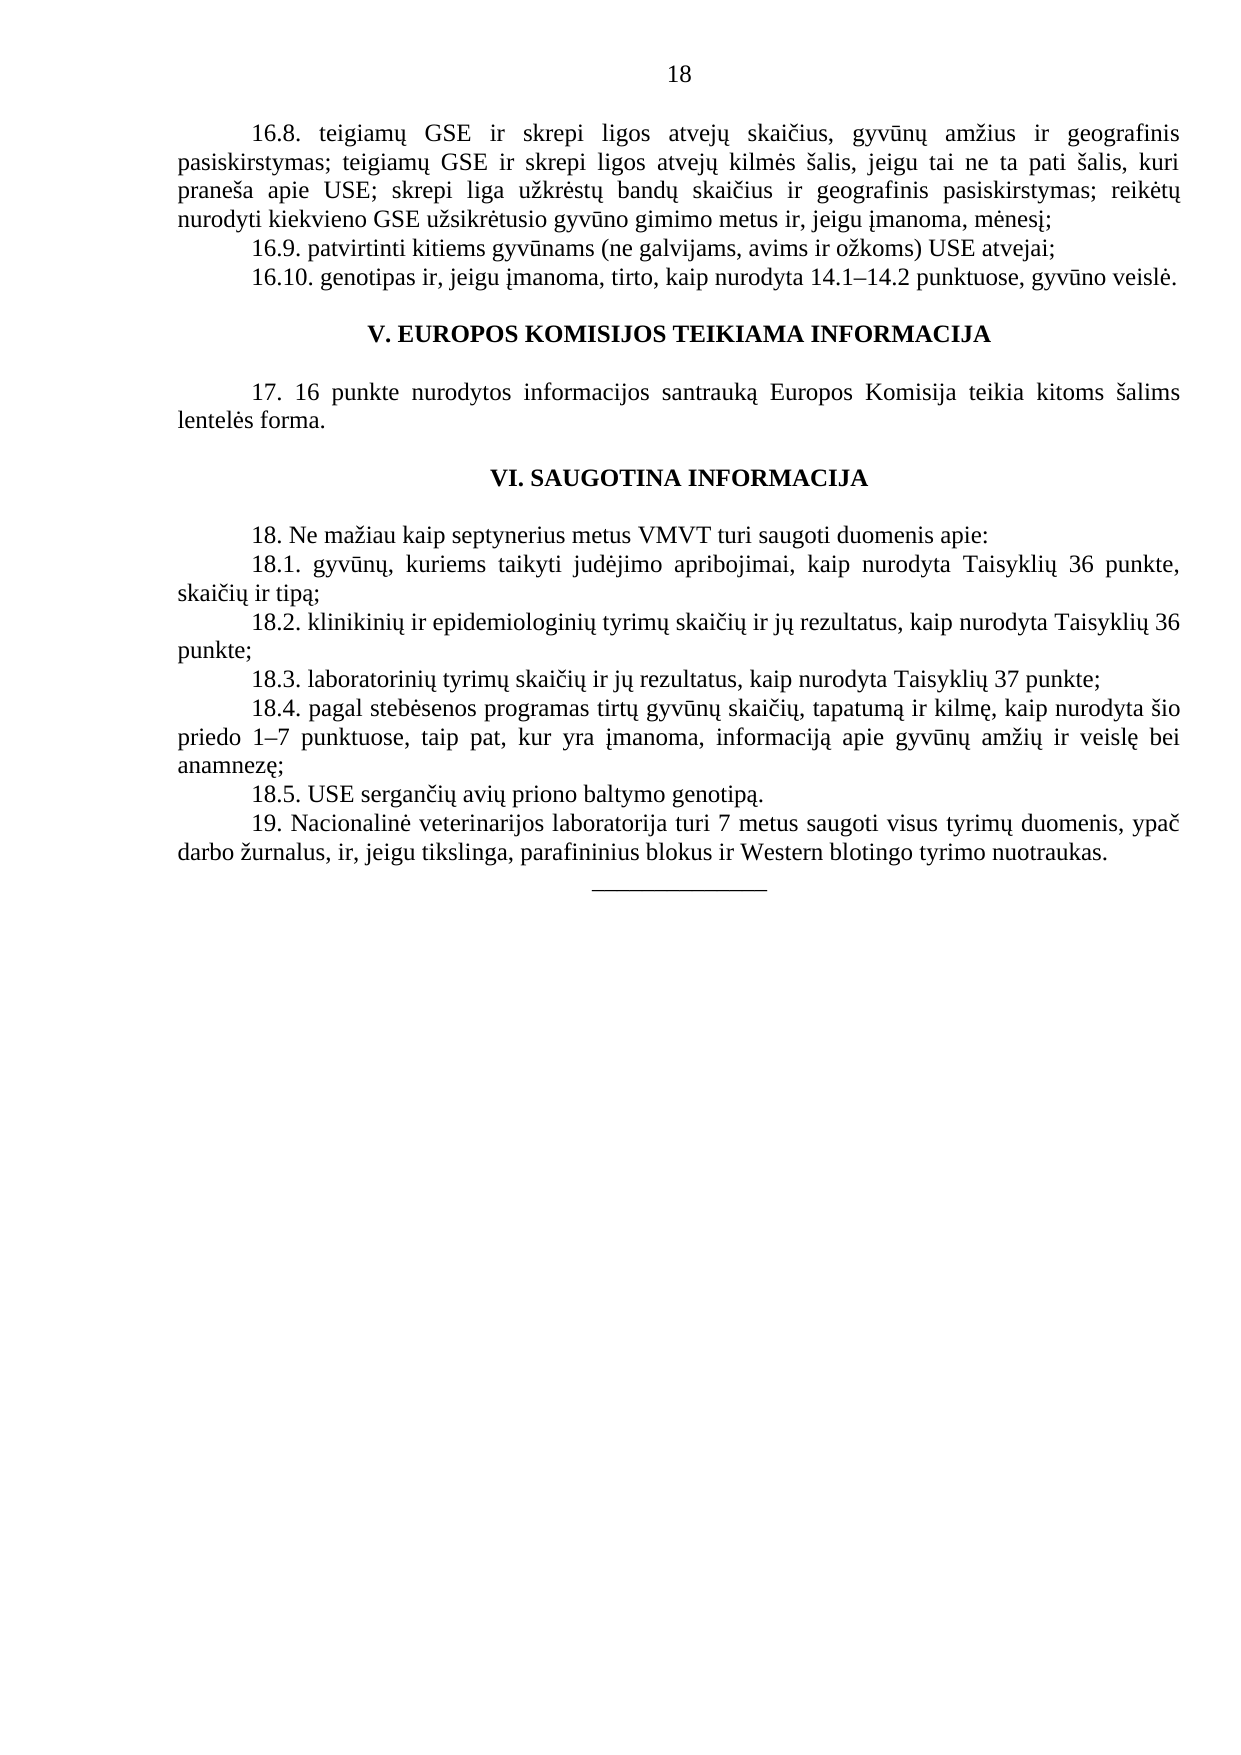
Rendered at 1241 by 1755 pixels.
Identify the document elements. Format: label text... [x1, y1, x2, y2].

text 17. 16 punkte nurodytos informacijos santrauką Europos Komisija teikia kitoms šalims lentelės forma. [177, 377, 1181, 434]
text 16.10. genotipas ir, jeigu įmanoma, tirto, kaip nurodyta 14.1–14.2 punktuose, gyvūno veislė. [177, 262, 1181, 291]
text 18.5. USE sergančių avių priono baltymo genotipą. [177, 779, 1181, 808]
text 18.2. klinikinių ir epidemiologinių tyrimų skaičių ir jų rezultatus, kaip nurodyta Taisyklių 36 punkte; [177, 607, 1181, 664]
text 16.8. teigiamų GSE ir skrepi ligos atvejų skaičius, gyvūnų amžius ir geografinis pasiskirstymas; teigiamų GSE ir skrepi ligos atvejų kilmės šalis, jeigu tai ne ta pati šalis, kuri praneša apie USE; skrepi liga užkrėstų bandų skaičius ir geografinis pasiskirstymas; reikėtų nurodyti kiekvieno GSE užsikrėtusio gyvūno gimimo metus ir, jeigu įmanoma, mėnesį; [177, 118, 1181, 233]
text 18.1. gyvūnų, kuriems taikyti judėjimo apribojimai, kaip nurodyta Taisyklių 36 punkte, skaičių ir tipą; [177, 549, 1181, 607]
text 18.3. laboratorinių tyrimų skaičių ir jų rezultatus, kaip nurodyta Taisyklių 37 punkte; [177, 664, 1181, 693]
text ______________ [177, 866, 1181, 894]
text 18. Ne mažiau kaip septynerius metus VMVT turi saugoti duomenis apie: [177, 521, 1181, 549]
text V. EUROPOS KOMISIJOS TEIKIAMA INFORMACIJA [177, 319, 1181, 348]
text 16.9. patvirtinti kitiems gyvūnams (ne galvijams, avims ir ožkoms) USE atvejai; [177, 233, 1181, 262]
text 19. Nacionalinė veterinarijos laboratorija turi 7 metus saugoti visus tyrimų duomenis, ypač darbo žurnalus, ir, jeigu tikslinga, parafininius blokus ir Western blotingo tyrimo nuotraukas. [177, 808, 1181, 866]
text 18.4. pagal stebėsenos programas tirtų gyvūnų skaičių, tapatumą ir kilmę, kaip nurodyta šio priedo 1–7 punktuose, taip pat, kur yra įmanoma, informaciją apie gyvūnų amžių ir veislę bei anamnezę; [177, 693, 1181, 779]
text VI. SAUGOTINA INFORMACIJA [177, 463, 1181, 492]
